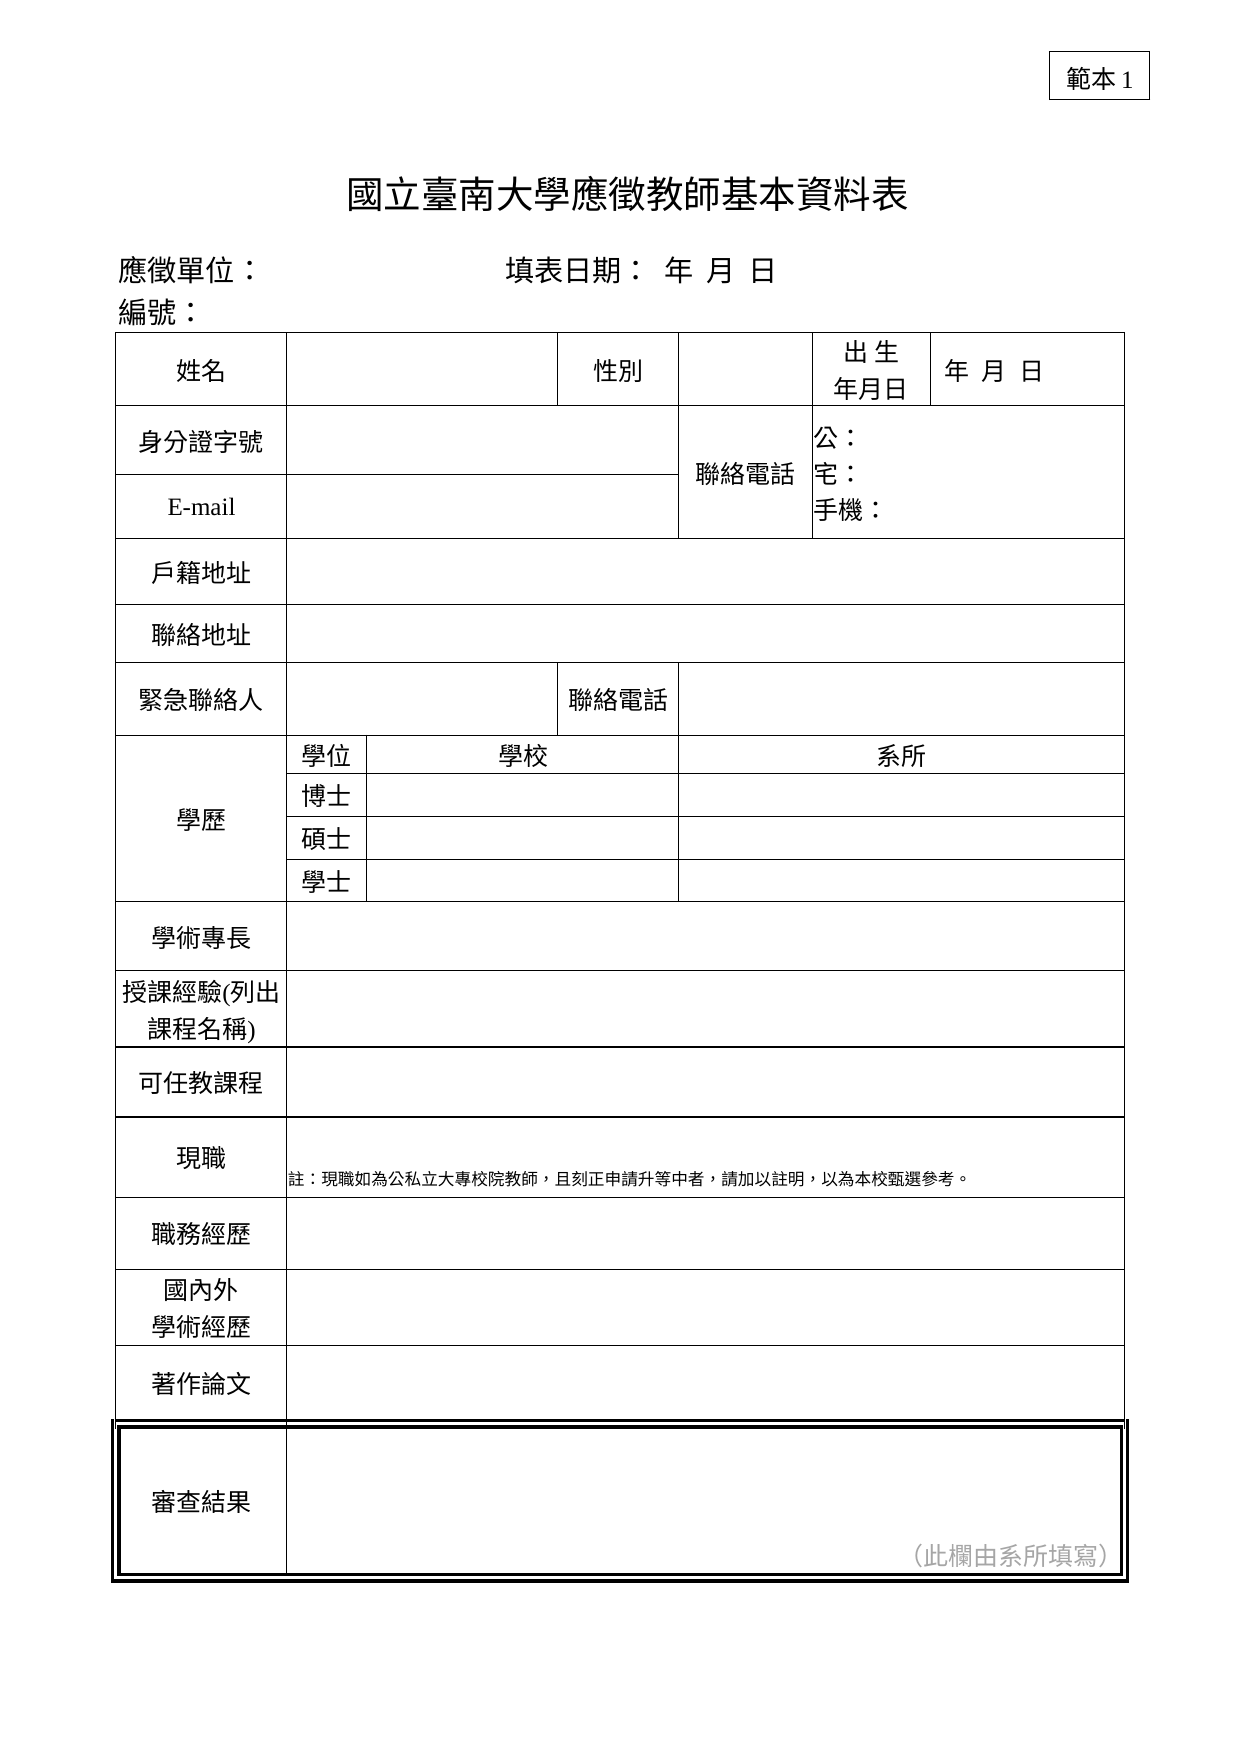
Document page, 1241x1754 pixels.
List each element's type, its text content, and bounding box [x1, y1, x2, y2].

table_cell 戶籍地址 [116, 539, 286, 604]
table_cell 公： 宅： 手機： [813, 406, 1124, 538]
table_cell [287, 971, 1124, 1046]
table_cell 緊急聯絡人 [116, 663, 286, 734]
table_cell 身分證字號 [116, 406, 286, 474]
table_cell 可任教課程 [116, 1048, 286, 1116]
table_cell [367, 817, 678, 858]
text 國立臺南大學應徵教師基本資料表 [89, 164, 1166, 219]
table_cell [367, 774, 678, 816]
table_cell 註：現職如為公私立大專校院教師，且刻正申請升等中者，請加以註明，以為本校甄選參考。 [287, 1118, 1124, 1197]
table_cell [679, 774, 1124, 816]
table_header [679, 333, 812, 405]
table_cell [287, 1048, 1124, 1116]
table_cell 系所 [679, 736, 1124, 773]
table_cell [287, 663, 557, 734]
table_cell [287, 1270, 1124, 1345]
table_cell 學歷 [116, 736, 286, 901]
table_cell [287, 1346, 1124, 1419]
table_cell 學術專長 [116, 902, 286, 970]
table_header 年 月 日 [931, 333, 1124, 405]
table_cell [287, 1198, 1124, 1269]
table_cell 授課經驗(列出課程名稱) [116, 971, 286, 1046]
table_cell [367, 860, 678, 901]
table_cell [287, 605, 1124, 662]
table_cell [679, 663, 1124, 734]
table_cell [679, 860, 1124, 901]
table_cell 著作論文 [116, 1346, 286, 1419]
table_header 出 生 年月日 [813, 333, 930, 405]
table_cell [287, 406, 678, 474]
table_cell （此欄由系所填寫） [287, 1422, 1124, 1573]
table_cell [679, 817, 1124, 858]
table_cell [287, 539, 1124, 604]
table_header 性別 [558, 333, 678, 405]
text 範本1 [1065, 60, 1134, 91]
table_cell 學校 [367, 736, 678, 773]
table_cell [287, 902, 1124, 970]
table_cell 審查結果 [116, 1422, 286, 1573]
table_header 姓名 [116, 333, 286, 405]
text 編號： [118, 289, 1166, 332]
table_cell E-mail [116, 475, 286, 538]
table_cell 國內外 學術經歷 [116, 1270, 286, 1345]
table_cell 聯絡地址 [116, 605, 286, 662]
table_cell 現職 [116, 1118, 286, 1197]
table_cell [287, 475, 678, 538]
table_cell 碩士 [287, 817, 366, 858]
table_cell 聯絡電話 [679, 406, 812, 538]
table_header [287, 333, 557, 405]
table_cell 學位 [287, 736, 366, 773]
text 應徵單位： 填表日期： 年 月 日 [118, 247, 1166, 289]
table_cell 學士 [287, 860, 366, 901]
table_cell 博士 [287, 774, 366, 816]
table_cell 聯絡電話 [558, 663, 678, 734]
table_cell 職務經歷 [116, 1198, 286, 1269]
